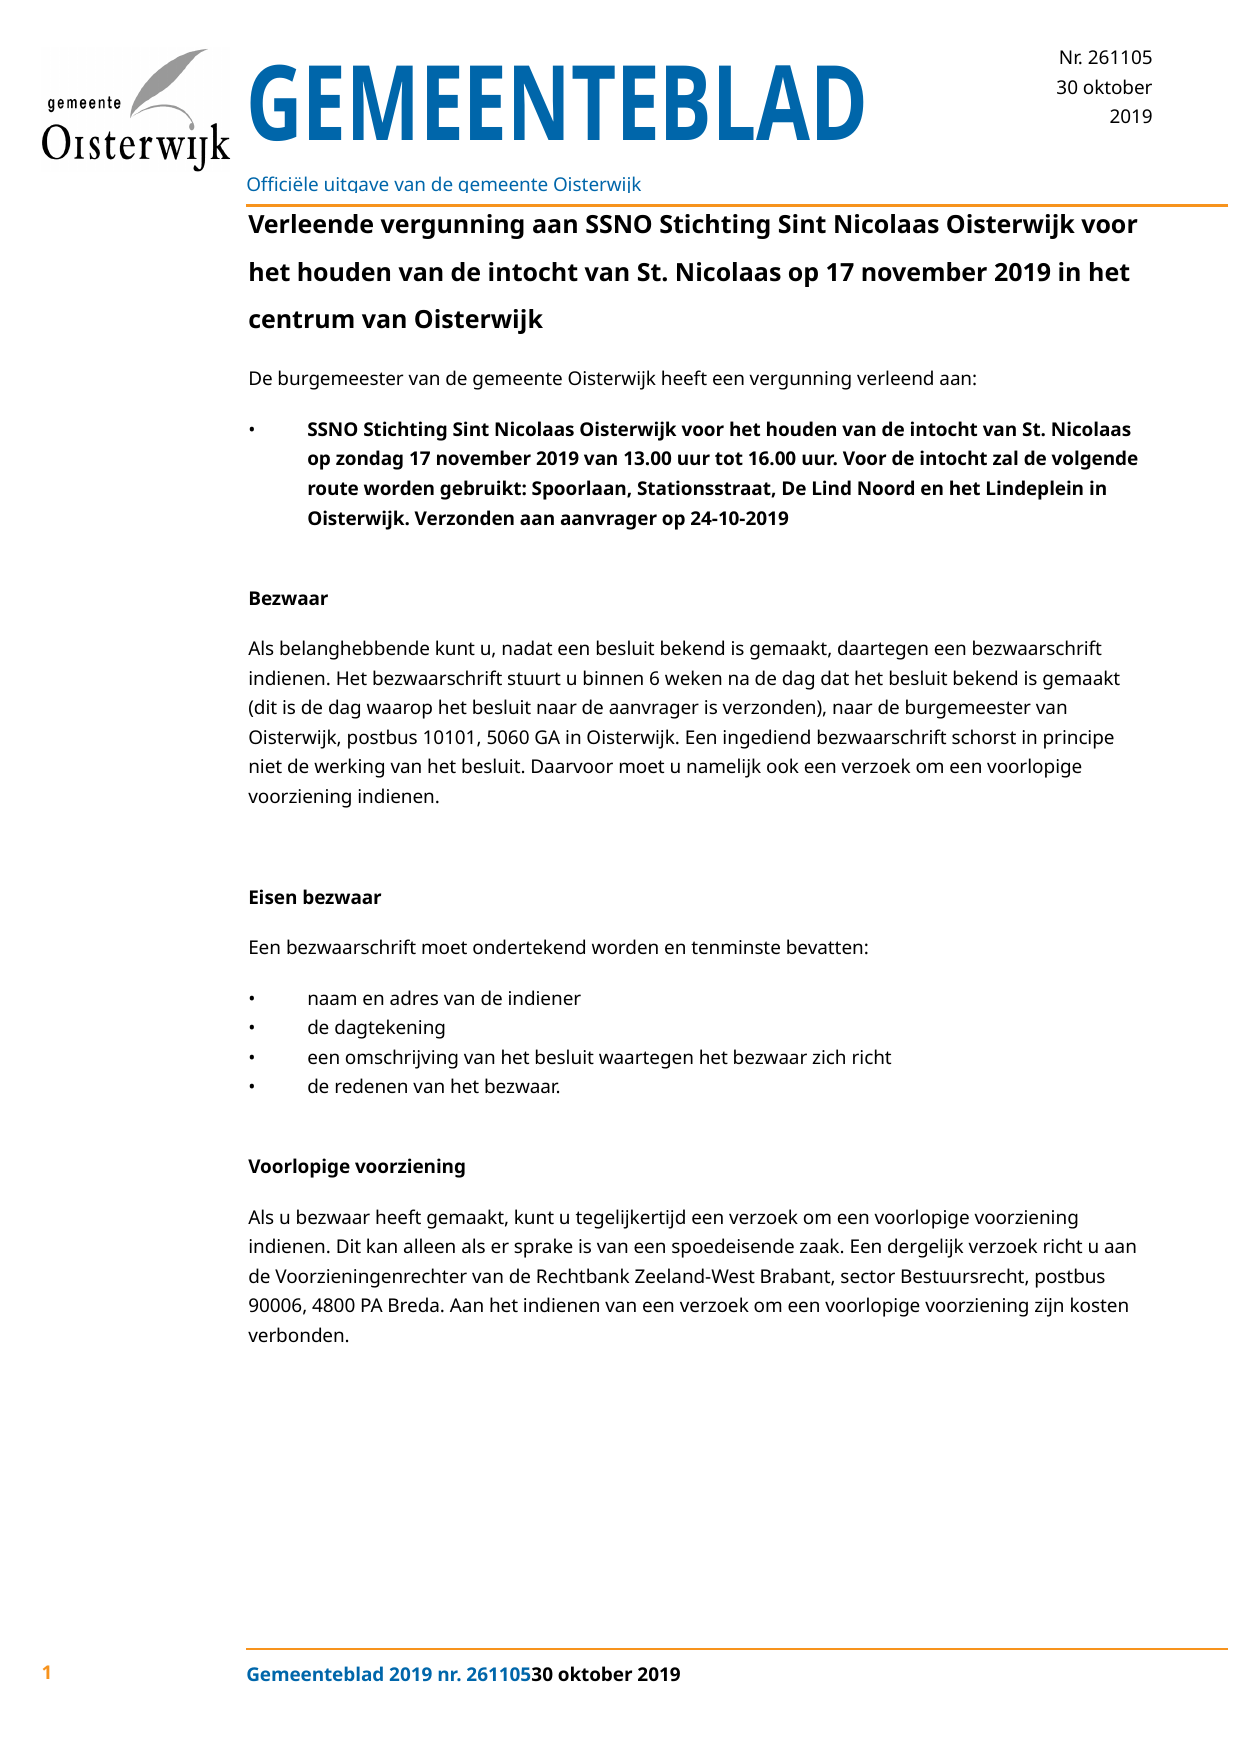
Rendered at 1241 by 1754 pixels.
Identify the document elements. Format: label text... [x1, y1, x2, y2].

text Eisen bezwaar [248, 884, 1152, 909]
list een omschrijving van het besluit waartegen het bezwaar zich richt [248, 1044, 1152, 1069]
list de dagtekening [248, 1014, 1152, 1040]
list naam en adres van de indiener [248, 985, 1152, 1010]
list de redenen van het bezwaar. [248, 1073, 1152, 1099]
text Een bezwaarschrift moet ondertekend worden en tenminste bevatten: [248, 934, 1152, 960]
list SSNO Stichting Sint Nicolaas Oisterwijk voor het houden van de intocht van St. Nicolaas op zondag 17 november 2019 van 13.00 uur tot 16.00 uur. Voor de intocht zal de volgende route worden gebruikt: Spoorlaan, Stationsstraat, De Lind Noord en het Lindeplein in Oisterwijk. Verzonden aan aanvrager op 24-10-2019 [248, 416, 1152, 530]
text De burgemeester van de gemeente Oisterwijk heeft een vergunning verleend aan: [248, 366, 1152, 391]
text Bezwaar [248, 585, 1152, 610]
text Voorlopige voorziening [248, 1153, 1152, 1179]
picture [41, 47, 231, 172]
text Als belanghebbende kunt u, nadat een besluit bekend is gemaakt, daartegen een bezwaarschrift indienen. Het bezwaarschrift stuurt u binnen 6 weken na de dag dat het besluit bekend is gemaakt (dit is de dag waarop het besluit naar de aanvrager is verzonden), naar de burgemeester van Oisterwijk, postbus 10101, 5060 GA in Oisterwijk. Een ingediend bezwaarschrift schorst in principe niet de werking van het besluit. Daarvoor moet u namelijk ook een verzoek om een voorlopige voorziening indienen. [248, 635, 1152, 809]
text Als u bezwaar heeft gemaakt, kunt u tegelijkertijd een verzoek om een voorlopige voorziening indienen. Dit kan alleen als er sprake is van een spoedeisende zaak. Een dergelijk verzoek richt u aan de Voorzieningenrechter van de Rechtbank Zeeland-West Brabant, sector Bestuursrecht, postbus 90006, 4800 PA Breda. Aan het indienen van een verzoek om een voorlopige voorziening zijn kosten verbonden. [248, 1204, 1152, 1348]
text Verleende vergunning aan SSNO Stichting Sint Nicolaas Oisterwijk voor het houden van de intocht van St. Nicolaas op 17 november 2019 in het centrum van Oisterwijk [248, 207, 1152, 336]
